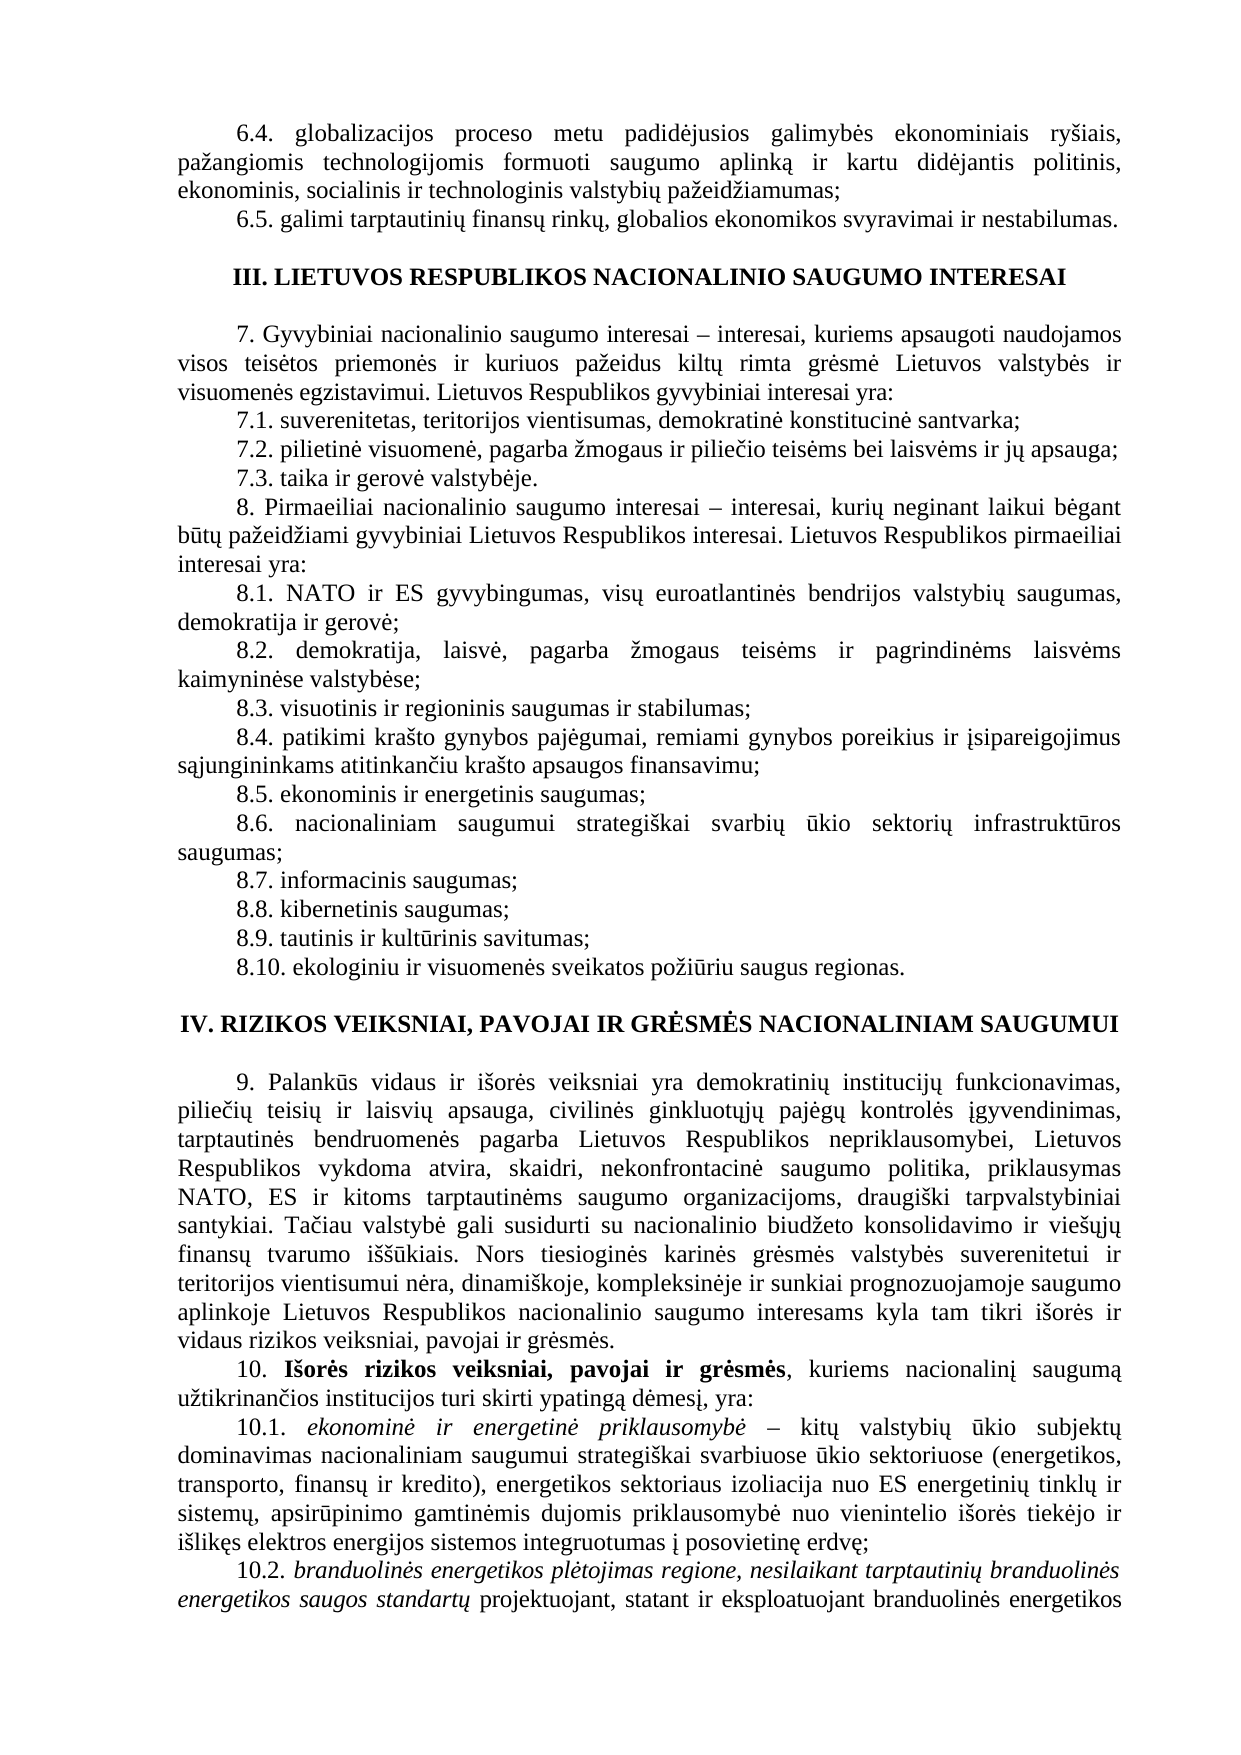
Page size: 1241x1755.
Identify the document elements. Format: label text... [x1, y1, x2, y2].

text IV. RIZIKOS VEIKSNIAI, PAVOJAI IR GRĖSMĖS NACIONALINIAM SAUGUMUI [177, 1009, 1122, 1038]
text 8.8. kibernetinis saugumas; [177, 894, 1122, 923]
text 8.10. ekologiniu ir visuomenės sveikatos požiūriu saugus regionas. [177, 952, 1122, 981]
text 8. Pirmaeiliai nacionalinio saugumo interesai – interesai, kurių neginant laikui bėgant būtų pažeidžiami gyvybiniai Lietuvos Respublikos interesai. Lietuvos Respublikos pirmaeiliai interesai yra: [177, 492, 1122, 578]
text 8.2. demokratija, laisvė, pagarba žmogaus teisėms ir pagrindinėms laisvėms kaimyninėse valstybėse; [177, 636, 1122, 693]
text 8.4. patikimi krašto gynybos pajėgumai, remiami gynybos poreikius ir įsipareigojimus sąjungininkams atitinkančiu krašto apsaugos finansavimu; [177, 722, 1122, 779]
text 7. Gyvybiniai nacionalinio saugumo interesai – interesai, kuriems apsaugoti naudojamos visos teisėtos priemonės ir kuriuos pažeidus kiltų rimta grėsmė Lietuvos valstybės ir visuomenės egzistavimui. Lietuvos Respublikos gyvybiniai interesai yra: [177, 319, 1122, 406]
text 7.3. taika ir gerovė valstybėje. [177, 463, 1122, 492]
text 6.5. galimi tarptautinių finansų rinkų, globalios ekonomikos svyravimai ir nestabilumas. [177, 204, 1122, 233]
text 7.2. pilietinė visuomenė, pagarba žmogaus ir piliečio teisėms bei laisvėms ir jų apsauga; [177, 434, 1122, 463]
text 6.4. globalizacijos proceso metu padidėjusios galimybės ekonominiais ryšiais, pažangiomis technologijomis formuoti saugumo aplinką ir kartu didėjantis politinis, ekonominis, socialinis ir technologinis valstybių pažeidžiamumas; [177, 118, 1122, 204]
text 8.5. ekonominis ir energetinis saugumas; [177, 779, 1122, 808]
text 8.7. informacinis saugumas; [177, 866, 1122, 894]
text 8.3. visuotinis ir regioninis saugumas ir stabilumas; [177, 693, 1122, 722]
text 10. Išorės rizikos veiksniai, pavojai ir grėsmės, kuriems nacionalinį saugumą užtikrinančios institucijos turi skirti ypatingą dėmesį, yra: [177, 1354, 1122, 1412]
text 10.2. branduolinės energetikos plėtojimas regione, nesilaikant tarptautinių branduolinės energetikos saugos standartų projektuojant, statant ir eksploatuojant branduolinės energetikos [177, 1556, 1122, 1613]
text 8.6. nacionaliniam saugumui strategiškai svarbių ūkio sektorių infrastruktūros saugumas; [177, 808, 1122, 866]
text 8.9. tautinis ir kultūrinis savitumas; [177, 923, 1122, 952]
text 9. Palankūs vidaus ir išorės veiksniai yra demokratinių institucijų funkcionavimas, piliečių teisių ir laisvių apsauga, civilinės ginkluotųjų pajėgų kontrolės įgyvendinimas, tarptautinės bendruomenės pagarba Lietuvos Respublikos nepriklausomybei, Lietuvos Respublikos vykdoma atvira, skaidri, nekonfrontacinė saugumo politika, priklausymas NATO, ES ir kitoms tarptautinėms saugumo organizacijoms, draugiški tarpvalstybiniai santykiai. Tačiau valstybė gali susidurti su nacionalinio biudžeto konsolidavimo ir viešųjų finansų tvarumo iššūkiais. Nors tiesioginės karinės grėsmės valstybės suverenitetui ir teritorijos vientisumui nėra, dinamiškoje, kompleksinėje ir sunkiai prognozuojamoje saugumo aplinkoje Lietuvos Respublikos nacionalinio saugumo interesams kyla tam tikri išorės ir vidaus rizikos veiksniai, pavojai ir grėsmės. [177, 1067, 1122, 1354]
text 7.1. suverenitetas, teritorijos vientisumas, demokratinė konstitucinė santvarka; [177, 406, 1122, 434]
text III. LIETUVOS RESPUBLIKOS NACIONALINIO SAUGUMO INTERESAI [177, 262, 1122, 291]
text 8.1. NATO ir ES gyvybingumas, visų euroatlantinės bendrijos valstybių saugumas, demokratija ir gerovė; [177, 578, 1122, 636]
text 10.1. ekonominė ir energetinė priklausomybė – kitų valstybių ūkio subjektų dominavimas nacionaliniam saugumui strategiškai svarbiuose ūkio sektoriuose (energetikos, transporto, finansų ir kredito), energetikos sektoriaus izoliacija nuo ES energetinių tinklų ir sistemų, apsirūpinimo gamtinėmis dujomis priklausomybė nuo vienintelio išorės tiekėjo ir išlikęs elektros energijos sistemos integruotumas į posovietinę erdvę; [177, 1412, 1122, 1556]
